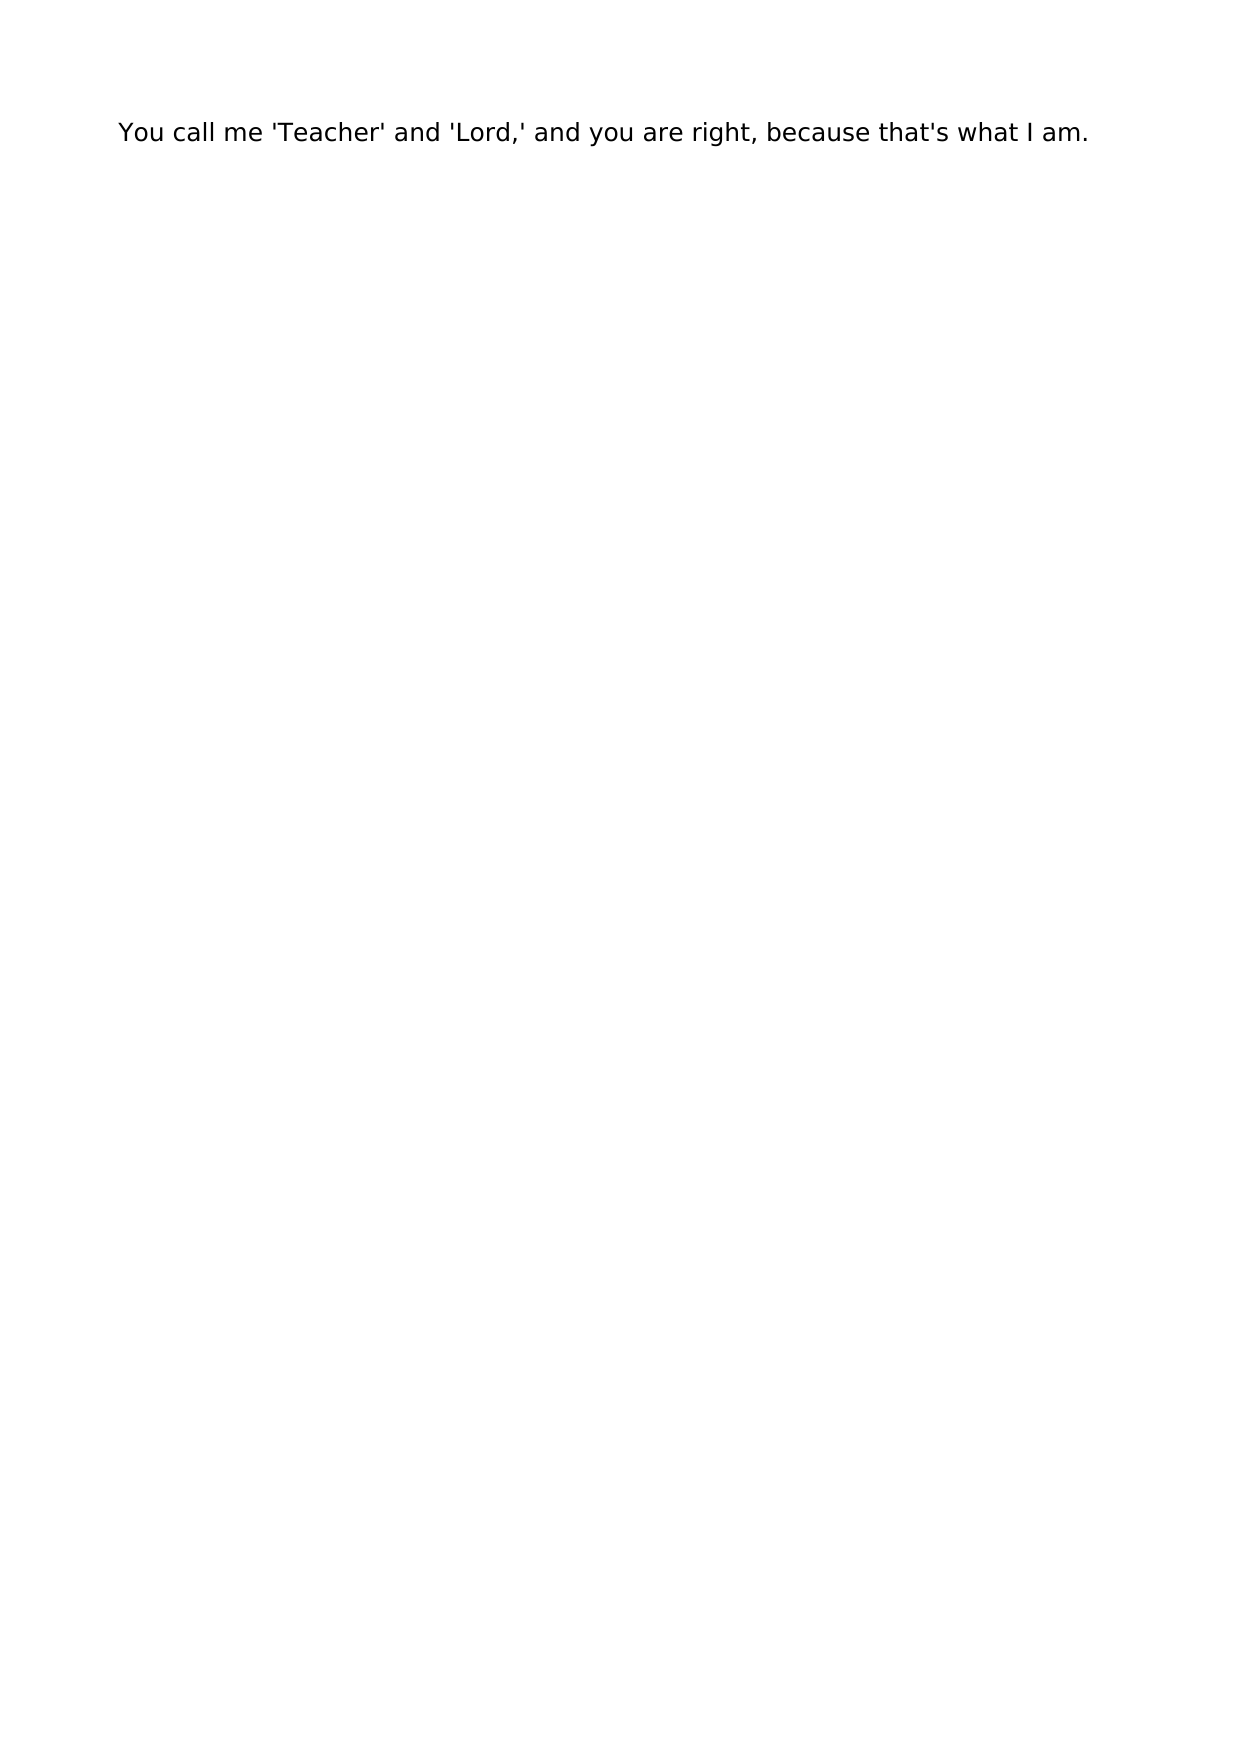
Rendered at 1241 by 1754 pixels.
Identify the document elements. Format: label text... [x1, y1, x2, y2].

text You call me 'Teacher' and 'Lord,' and you are right, because that's what I am. [118, 118, 1122, 147]
